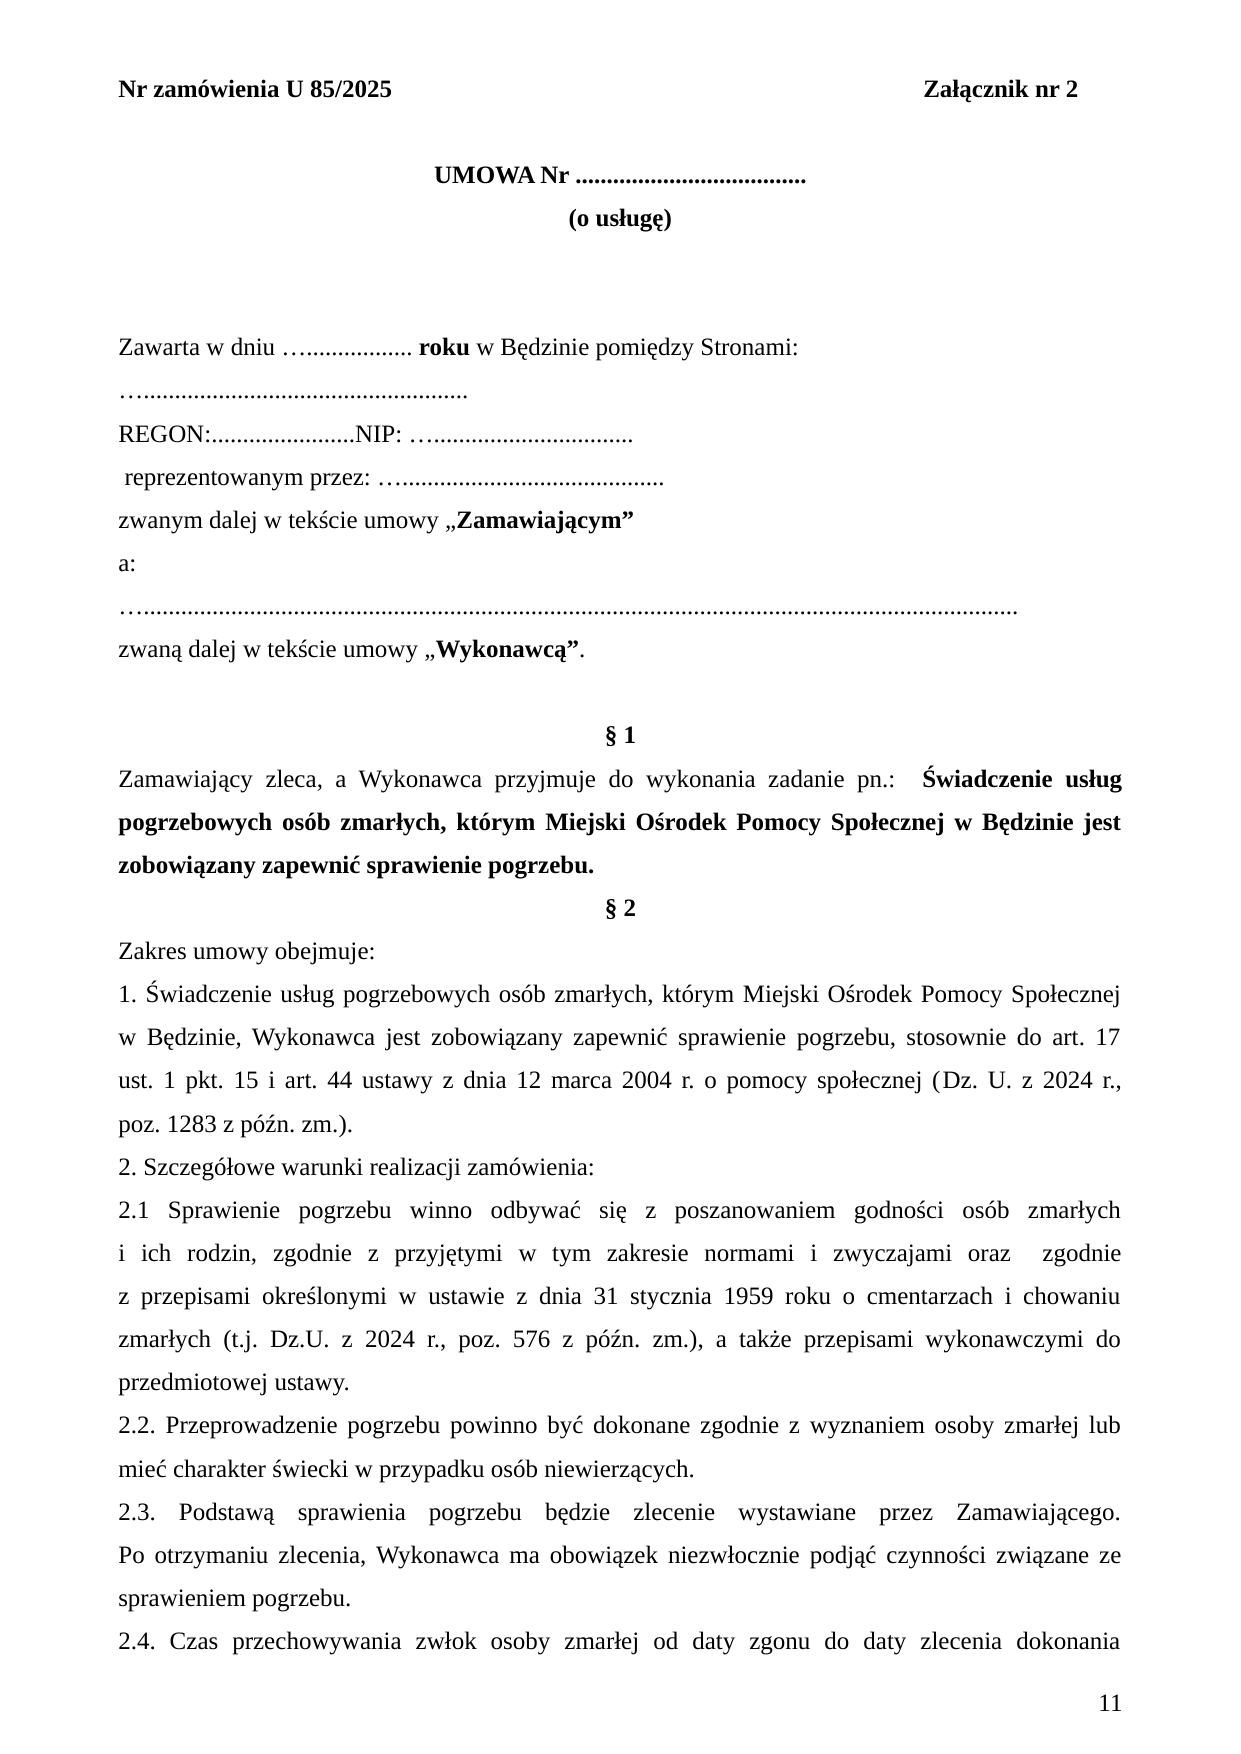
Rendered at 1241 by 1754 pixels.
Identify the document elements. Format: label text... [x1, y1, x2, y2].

text …............................................................................................................................................ [118, 591, 1122, 620]
text reprezentowanym przez: ….......................................... [118, 462, 1122, 491]
text 2.4. Czas przechowywania zwłok osoby zmarłej od daty zgonu do daty zlecenia dokonania [118, 1626, 1122, 1655]
list 2. Szczegółowe warunki realizacji zamówienia: [118, 1152, 1122, 1181]
text (o usługę) [118, 203, 1122, 232]
list 1. Świadczenie usług pogrzebowych osób zmarłych, którym Miejski Ośrodek Pomocy Społecznej w Będzinie, Wykonawca jest zobowiązany zapewnić sprawienie pogrzebu, stosownie do art. 17 ust. 1 pkt. 15 i art. 44 ustawy z dnia 12 marca 2004 r. o pomocy społecznej (Dz. U. z 2024 r., poz. 1283 z późn. zm.). [118, 979, 1122, 1137]
text Zawarta w dniu …................. roku w Będzinie pomiędzy Stronami: [118, 332, 1122, 361]
text zwanym dalej w tekście umowy „Zamawiającym” [118, 505, 1122, 534]
text REGON:.......................NIP: …................................ [118, 419, 1122, 447]
text Nr zamówienia U 85/2025 Załącznik nr 2 [118, 74, 1122, 102]
text UMOWA Nr ..................................... [118, 160, 1122, 189]
text § 1 [118, 721, 1122, 749]
text 2.3. Podstawą sprawienia pogrzebu będzie zlecenie wystawiane przez Zamawiającego. Po otrzymaniu zlecenia, Wykonawca ma obowiązek niezwłocznie podjąć czynności związane ze sprawieniem pogrzebu. [118, 1497, 1122, 1612]
list 2.1 Sprawienie pogrzebu winno odbywać się z poszanowaniem godności osób zmarłych i ich rodzin, zgodnie z przyjętymi w tym zakresie normami i zwyczajami oraz zgodnie z przepisami określonymi w ustawie z dnia 31 stycznia 1959 roku o cmentarzach i chowaniu zmarłych (t.j. Dz.U. z 2024 r., poz. 576 z późn. zm.), a także przepisami wykonawczymi do przedmiotowej ustawy. [118, 1195, 1122, 1396]
text a: [118, 548, 1122, 577]
text Zamawiający zleca, a Wykonawca przyjmuje do wykonania zadanie pn.: Świadczenie usług pogrzebowych osób zmarłych, którym Miejski Ośrodek Pomocy Społecznej w Będzinie jest zobowiązany zapewnić sprawienie pogrzebu. [118, 764, 1122, 879]
text ….................................................... [118, 376, 1122, 404]
text 2.2. Przeprowadzenie pogrzebu powinno być dokonane zgodnie z wyznaniem osoby zmarłej lub mieć charakter świecki w przypadku osób niewierzących. [118, 1411, 1122, 1482]
text Zakres umowy obejmuje: [118, 936, 1122, 965]
text § 2 [118, 893, 1122, 922]
text zwaną dalej w tekście umowy „Wykonawcą”. [118, 634, 1122, 663]
